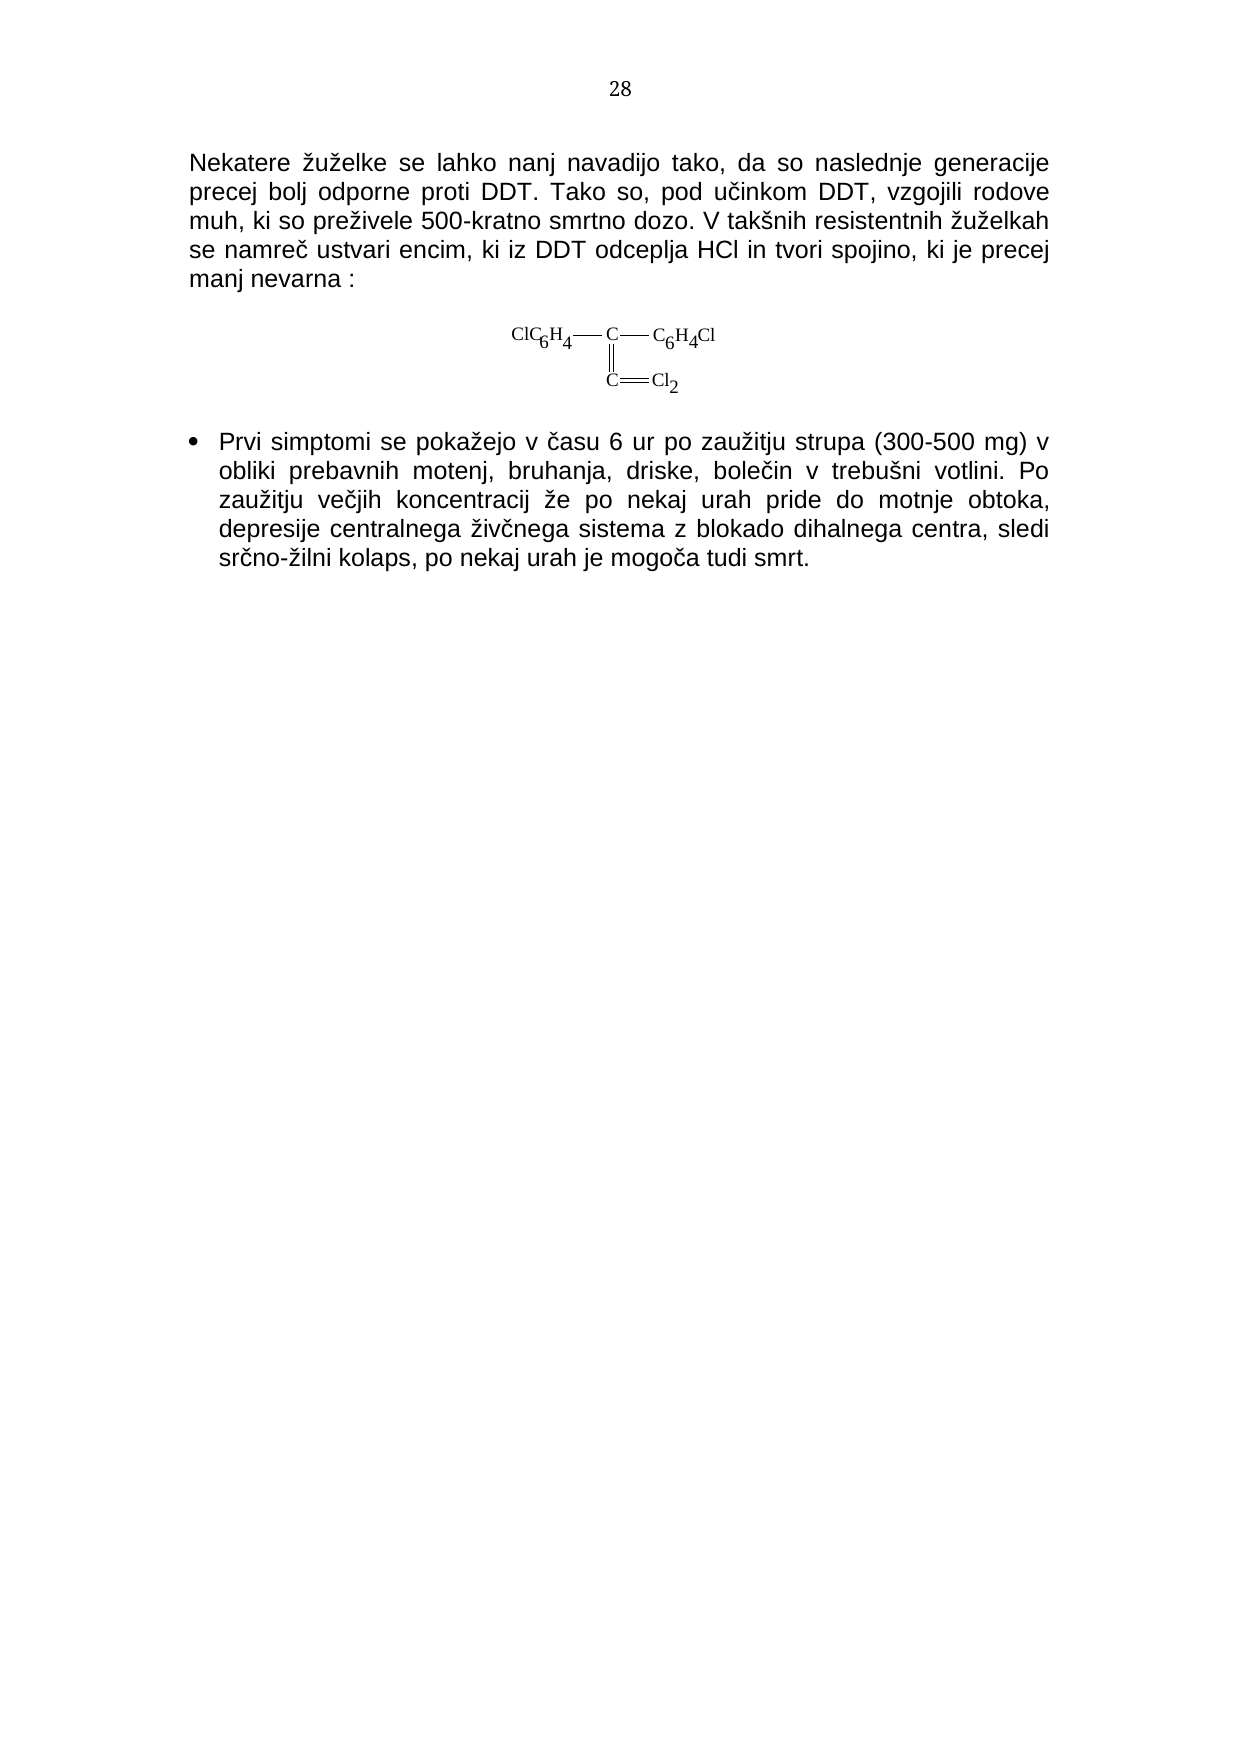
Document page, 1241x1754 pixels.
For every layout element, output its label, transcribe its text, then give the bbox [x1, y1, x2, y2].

list Prvi simptomi se pokažejo v času 6 ur po zaužitju strupa (300-500 mg) v obliki prebavnih motenj, bruhanja, driske, bolečin v trebušni votlini. Po zaužitju večjih koncentracij že po nekaj urah pride do motnje obtoka, depresije centralnega živčnega sistema z blokado dihalnega centra, sledi srčno-žilni kolaps, po nekaj urah je mogoča tudi smrt. [189, 427, 1051, 572]
text Nekatere žuželke se lahko nanj navadijo tako, da so naslednje generacije precej bolj odporne proti DDT. Tako so, pod učinkom DDT, vzgojili rodove muh, ki so preživele 500-kratno smrtno dozo. V takšnih resistentnih žuželkah se namreč ustvari encim, ki iz DDT odceplja HCl in tvori spojino, ki je precej manj nevarna : [189, 148, 1051, 293]
